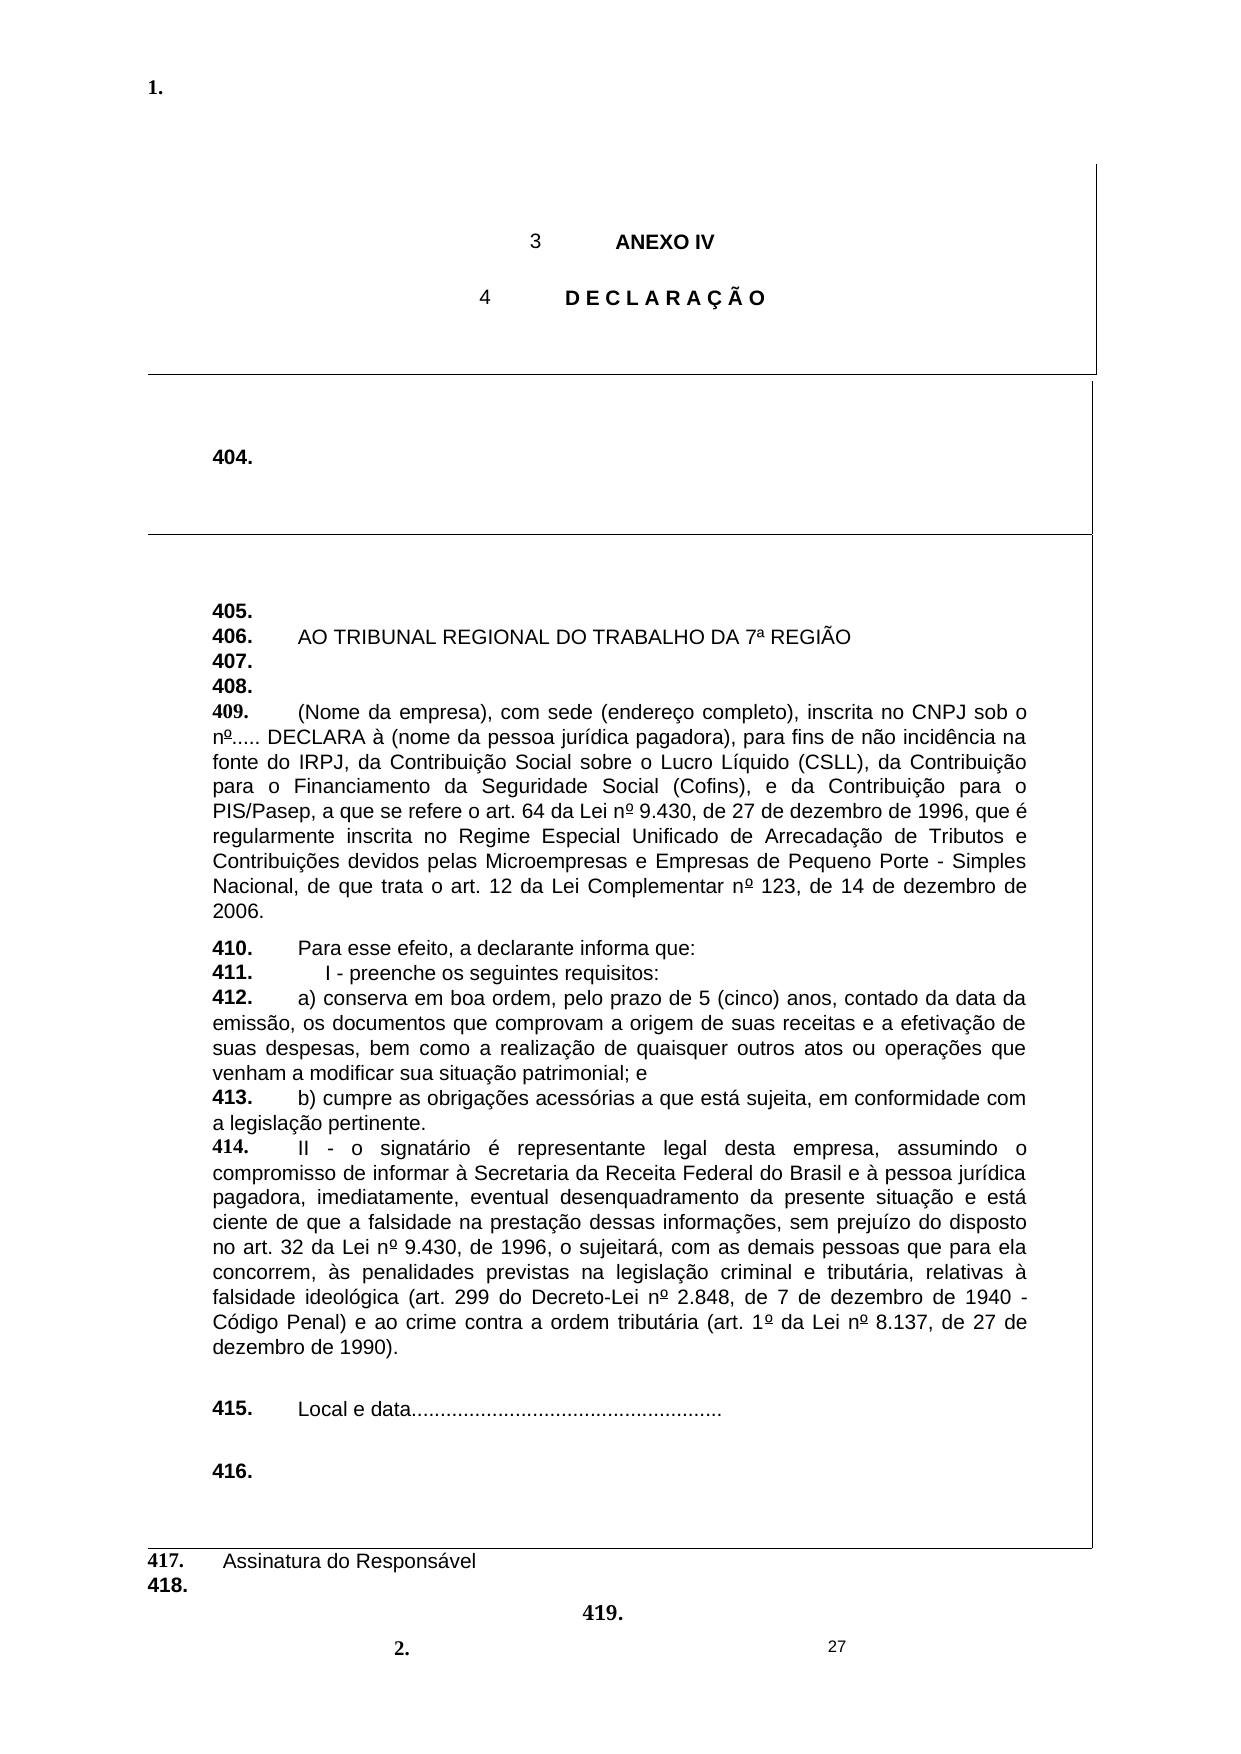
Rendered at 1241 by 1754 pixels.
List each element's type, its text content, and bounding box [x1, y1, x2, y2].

subtitle I - preenche os seguintes requisitos: [147, 960, 1092, 985]
list D E C L A R A Ç Ã O [147, 220, 1097, 374]
subtitle AO TRIBUNAL REGIONAL DO TRABALHO DA 7ª REGIÃO [147, 624, 1092, 649]
subtitle Assinatura do Responsável [147, 1548, 1092, 1573]
list ANEXO IV [147, 164, 1096, 220]
subtitle a) conserva em boa ordem, pelo prazo de 5 (cinco) anos, contado da data da emissão, os documentos que comprovam a origem de suas receitas e a efetivação de suas despesas, bem como a realização de quaisquer outros atos ou operações que venham a modificar sua situação patrimonial; e [147, 985, 1092, 1085]
subtitle II - o signatário é representante legal desta empresa, assumindo o compromisso de informar à Secretaria da Receita Federal do Brasil e à pessoa jurídica pagadora, imediatamente, eventual desenquadramento da presente situação e está ciente de que a falsidade na prestação dessas informações, sem prejuízo do disposto no art. 32 da Lei nº 9.430, de 1996, o sujeitará, com as demais pessoas que para ela concorrem, às penalidades previstas na legislação criminal e tributária, relativas à falsidade ideológica (art. 299 do Decreto-Lei nº 2.848, de 7 de dezembro de 1940 - Código Penal) e ao crime contra a ordem tributária (art. 1º da Lei nº 8.137, de 27 de dezembro de 1990). [147, 1134, 1092, 1331]
subtitle b) cumpre as obrigações acessórias a que está sujeita, em conformidade com a legislação pertinente. [147, 1085, 1092, 1134]
subtitle (Nome da empresa), com sede (endereço completo), inscrita no CNPJ sob o nº..... DECLARA à (nome da pessoa jurídica pagadora), para fins de não incidência na fonte do IRPJ, da Contribuição Social sobre o Lucro Líquido (CSLL), da Contribuição para o Financiamento da Seguridade Social (Cofins), e da Contribuição para o PIS/Pasep, a que se refere o art. 64 da Lei nº 9.430, de 27 de dezembro de 1996, que é regularmente inscrita no Regime Especial Unificado de Arrecadação de Tributos e Contribuições devidos pelas Microempresas e Empresas de Pequeno Porte - Simples Nacional, de que trata o art. 12 da Lei Complementar nº 123, de 14 de dezembro de 2006. [147, 699, 1092, 871]
subtitle Para esse efeito, a declarante informa que: [147, 871, 1092, 960]
subtitle Local e data...................................................... [147, 1331, 1092, 1421]
